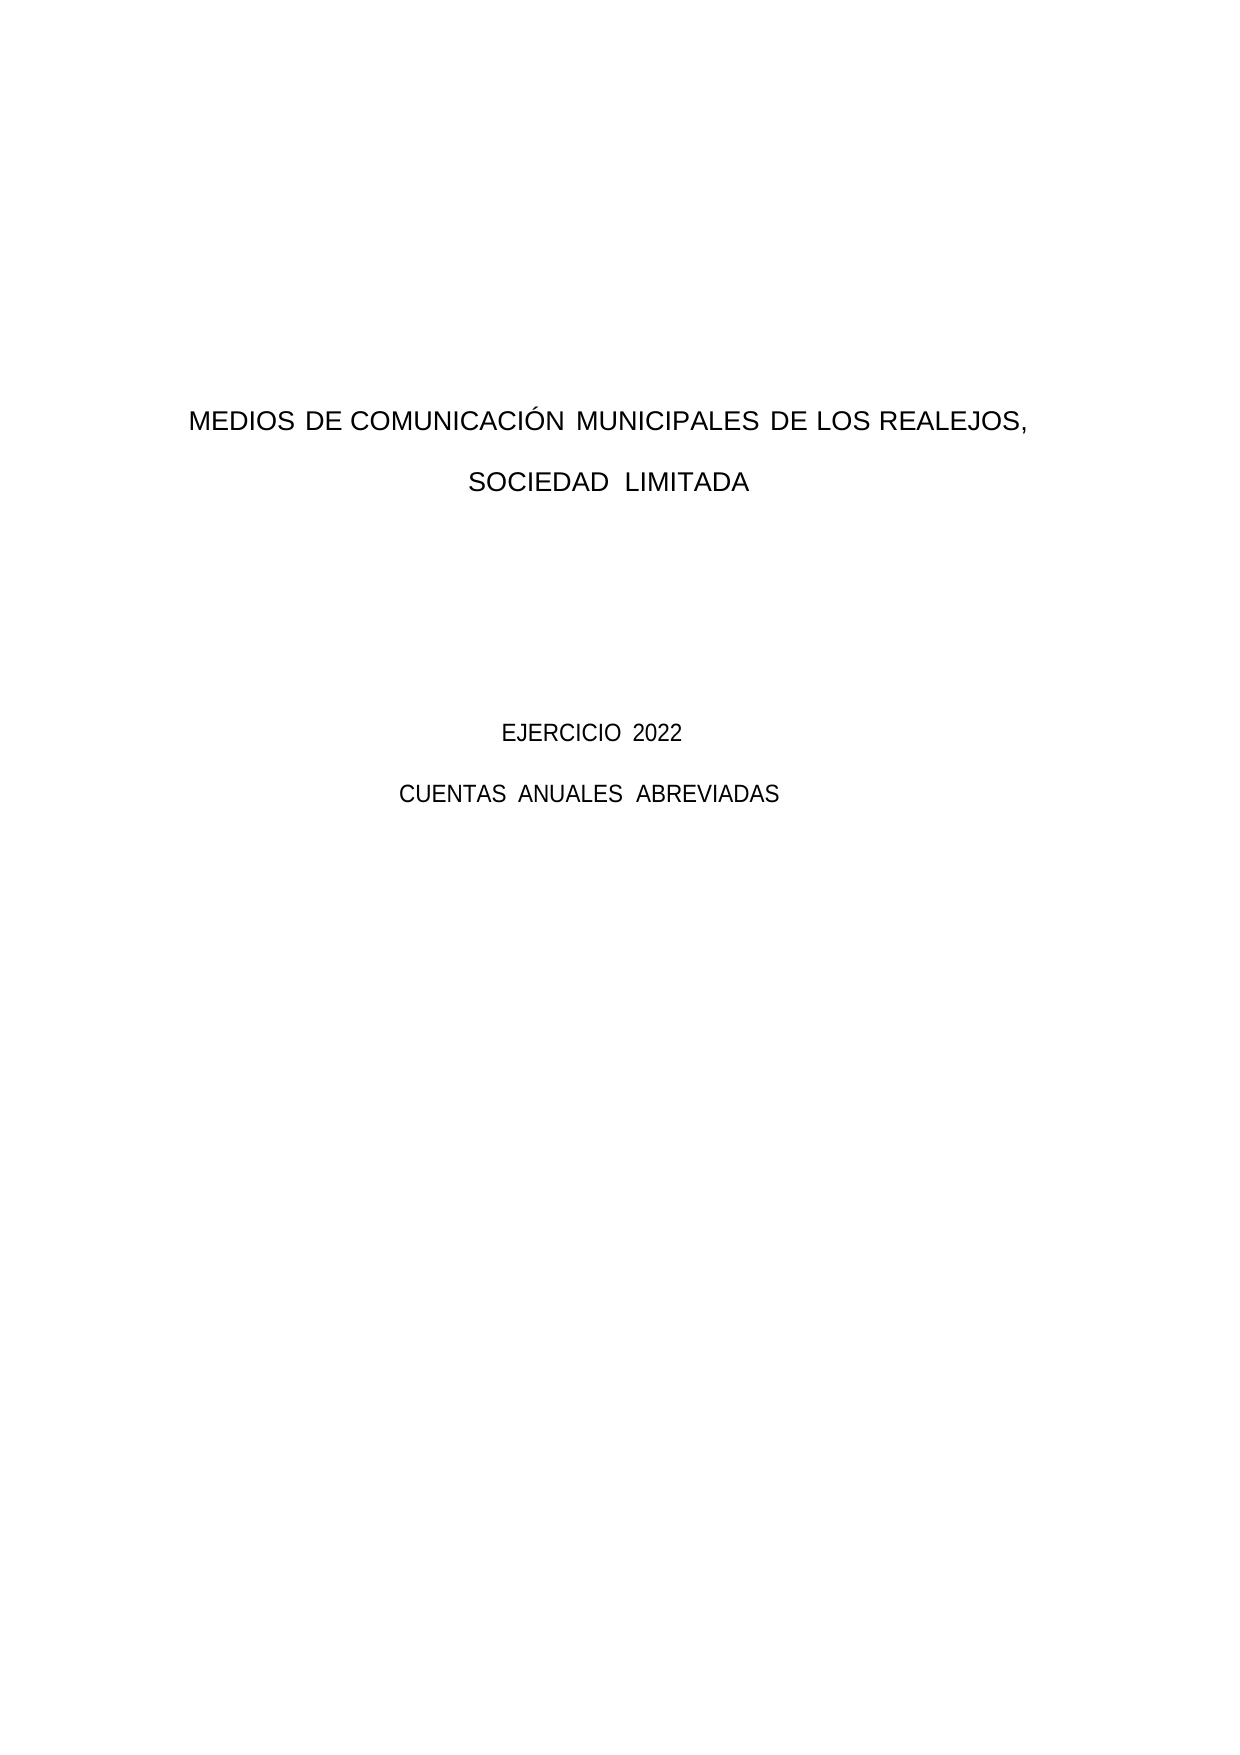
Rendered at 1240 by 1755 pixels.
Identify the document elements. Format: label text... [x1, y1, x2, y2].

text EJERCICIO 2022 CUENTAS ANUALES ABREVIADAS [399, 718, 783, 808]
text MEDIOS DE COMUNICACIÓN MUNICIPALES DE LOS REALEJOS, SOCIEDAD LIMITADA [188, 405, 1035, 497]
